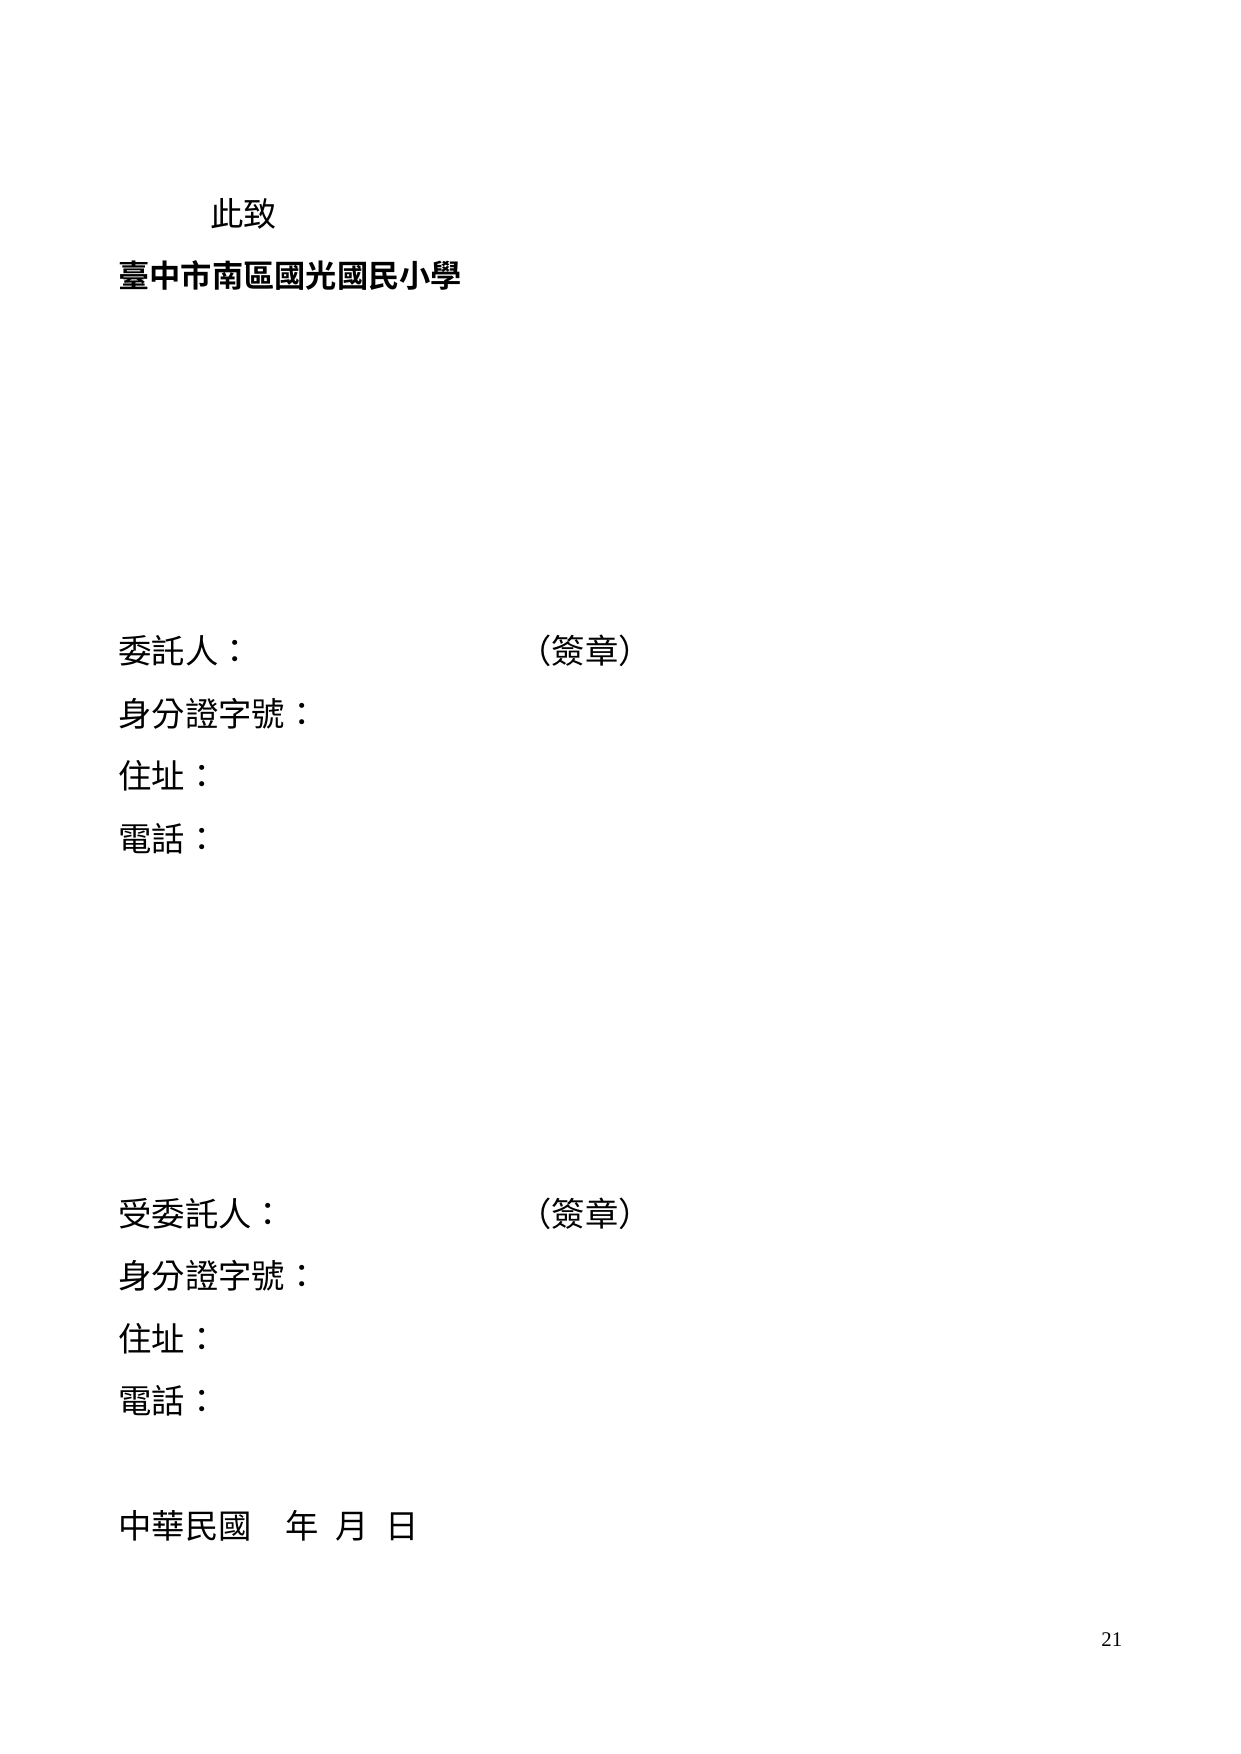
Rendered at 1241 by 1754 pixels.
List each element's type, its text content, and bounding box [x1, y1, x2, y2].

text 身分證字號： [118, 1233, 1122, 1295]
text 受委託人： （簽章） [118, 1170, 1122, 1233]
text 臺中市南區國光國民小學 [118, 233, 1122, 295]
text 身分證字號： [118, 670, 1122, 733]
text 電話： [118, 1358, 1122, 1420]
text 住址： [118, 1295, 1122, 1358]
text 委託人： （簽章） [118, 608, 1122, 670]
text 此致 [118, 170, 1122, 233]
text 電話： [118, 795, 1122, 858]
text 住址： [118, 733, 1122, 795]
text 中華民國 年 月 日 [118, 1483, 1122, 1545]
